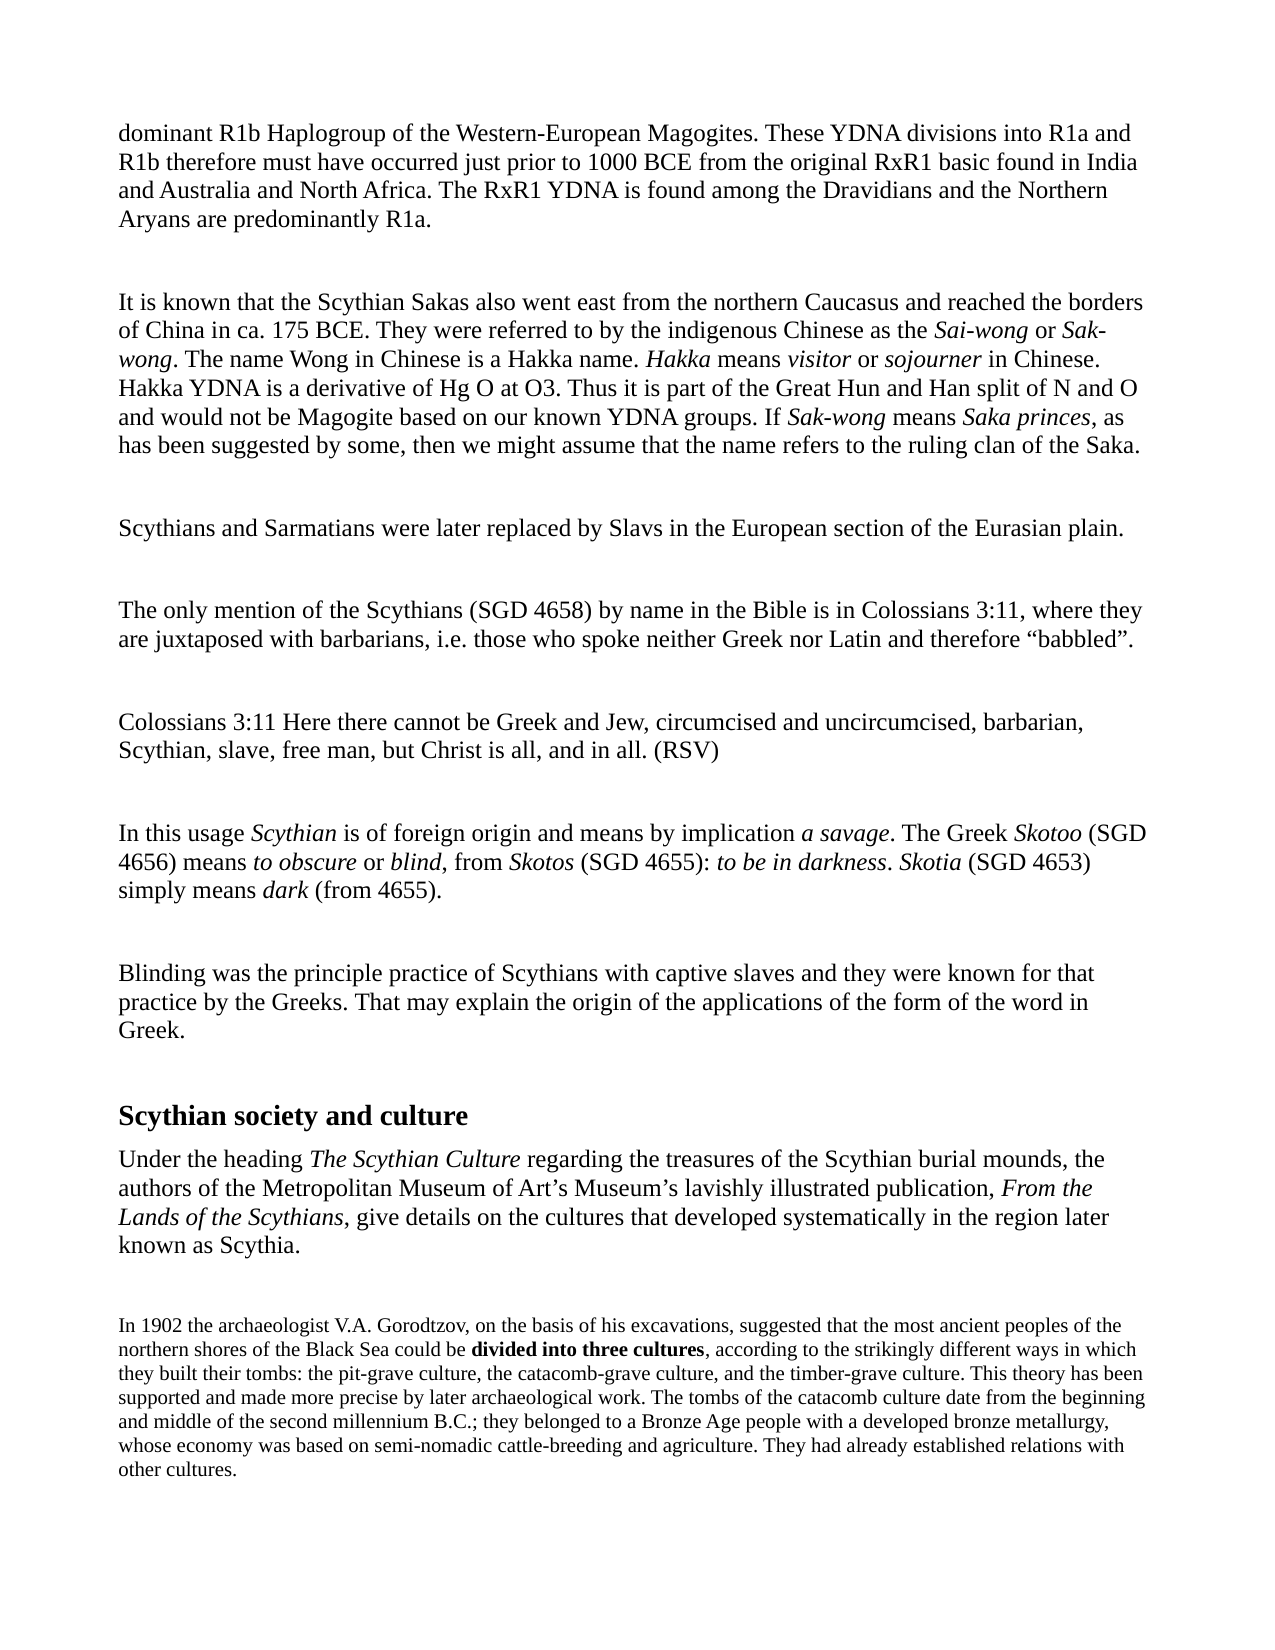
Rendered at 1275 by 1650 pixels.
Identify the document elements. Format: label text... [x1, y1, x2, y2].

text In this usage Scythian is of foreign origin and means by implication a savage. The Greek Skotoo (SGD 4656) means to obscure or blind, from Skotos (SGD 4655): to be in darkness. Skotia (SGD 4653) simply means dark (from 4655). [118, 818, 1157, 904]
text Colossians 3:11 Here there cannot be Greek and Jew, circumcised and uncircumcised, barbarian, Scythian, slave, free man, but Christ is all, and in all. (RSV) [118, 707, 1157, 764]
text Scythians and Sarmatians were later replaced by Slavs in the European section of the Eurasian plain. [118, 513, 1157, 542]
text Under the heading The Scythian Culture regarding the treasures of the Scythian burial mounds, the authors of the Metropolitan Museum of Art’s Museum’s lavishly illustrated publication, From the Lands of the Scythians, give details on the cultures that developed systematically in the region later known as Scythia. [118, 1144, 1157, 1259]
text Scythian society and culture [118, 1098, 1157, 1132]
text Blinding was the principle practice of Scythians with captive slaves and they were known for that practice by the Greeks. That may explain the origin of the applications of the form of the word in Greek. [118, 958, 1157, 1044]
text The only mention of the Scythians (SGD 4658) by name in the Bible is in Colossians 3:11, where they are juxtaposed with barbarians, i.e. those who spoke neither Greek nor Latin and therefore “babbled”. [118, 596, 1157, 653]
text It is known that the Scythian Sakas also went east from the northern Caucasus and reached the borders of China in ca. 175 BCE. They were referred to by the indigenous Chinese as the Sai-wong or Sak-wong. The name Wong in Chinese is a Hakka name. Hakka means visitor or sojourner in Chinese. Hakka YDNA is a derivative of Hg O at O3. Thus it is part of the Great Hun and Han split of N and O and would not be Magogite based on our known YDNA groups. If Sak-wong means Saka princes, as has been suggested by some, then we might assume that the name refers to the ruling clan of the Saka. [118, 287, 1157, 459]
text In 1902 the archaeologist V.A. Gorodtzov, on the basis of his excavations, suggested that the most ancient peoples of the northern shores of the Black Sea could be divided into three cultures, according to the strikingly different ways in which they built their tombs: the pit-grave culture, the catacomb-grave culture, and the timber-grave culture. This theory has been supported and made more precise by later archaeological work. The tombs of the catacomb culture date from the beginning and middle of the second millennium B.C.; they belonged to a Bronze Age people with a developed bronze metallurgy, whose economy was based on semi-nomadic cattle-breeding and agriculture. They had already established relations with other cultures. [118, 1313, 1157, 1481]
text dominant R1b Haplogroup of the Western-European Magogites. These YDNA divisions into R1a and R1b therefore must have occurred just prior to 1000 BCE from the original RxR1 basic found in India and Australia and North Africa. The RxR1 YDNA is found among the Dravidians and the Northern Aryans are predominantly R1a. [118, 118, 1157, 233]
